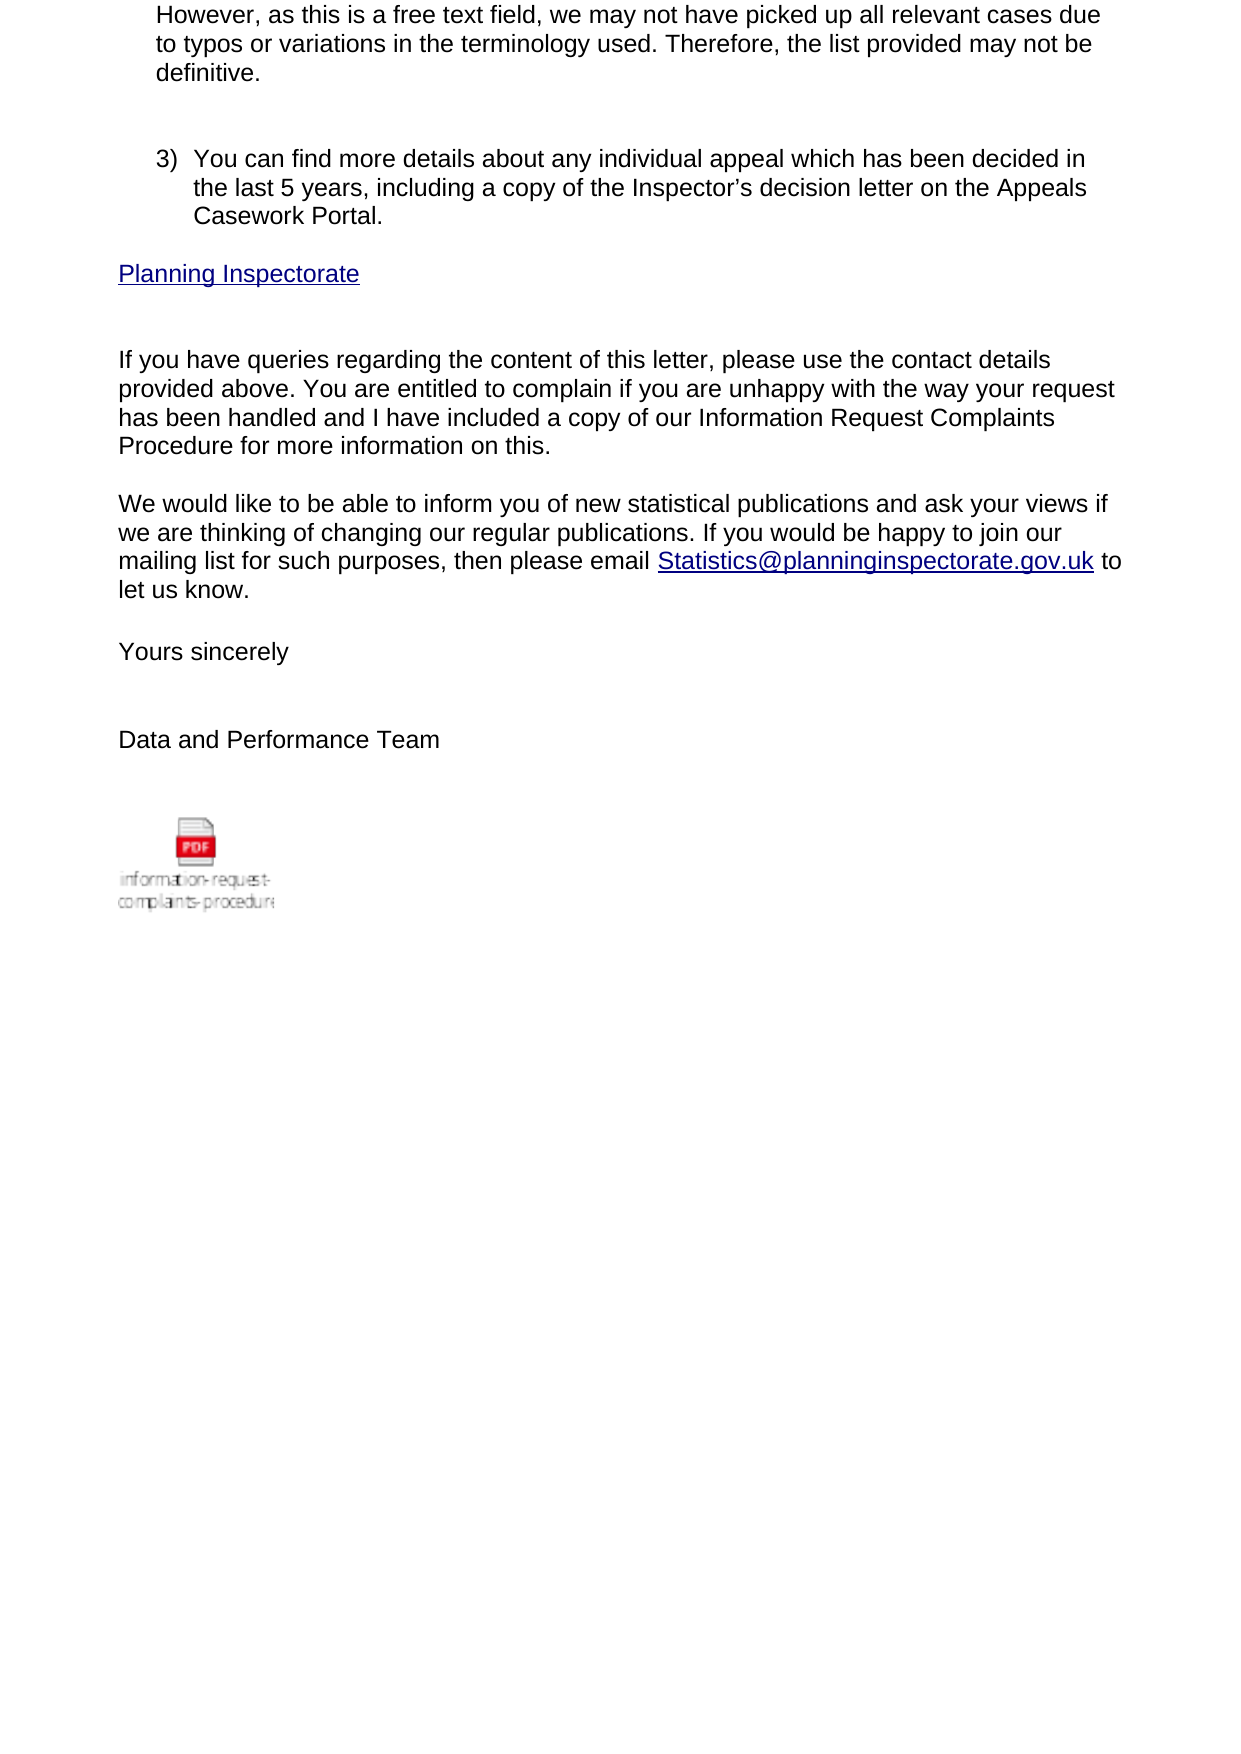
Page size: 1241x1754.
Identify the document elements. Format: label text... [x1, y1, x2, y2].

text Data and Performance Team [118, 726, 1122, 754]
text However, as this is a free text field, we may not have picked up all relevant cases due to typos or variations in the terminology used. Therefore, the list provided may not be definitive. [156, 0, 1122, 86]
text We would like to be able to inform you of new statistical publications and ask your views if we are thinking of changing our regular publications. If you would be happy to join our mailing list for such purposes, then please email Statistics@planninginspectorate.gov.uk to let us know. [118, 489, 1122, 604]
text If you have queries regarding the content of this letter, please use the contact details provided above. You are entitled to complain if you are unhappy with the way your request has been handled and I have included a copy of our Information Request Complaints Procedure for more information on this. [118, 345, 1122, 460]
text Planning Inspectorate [118, 259, 1122, 287]
text Yours sincerely [118, 637, 1122, 665]
list You can find more details about any individual appeal which has been decided in the last 5 years, including a copy of the Inspector’s decision letter on the Appeals Casework Portal. [156, 144, 1122, 230]
